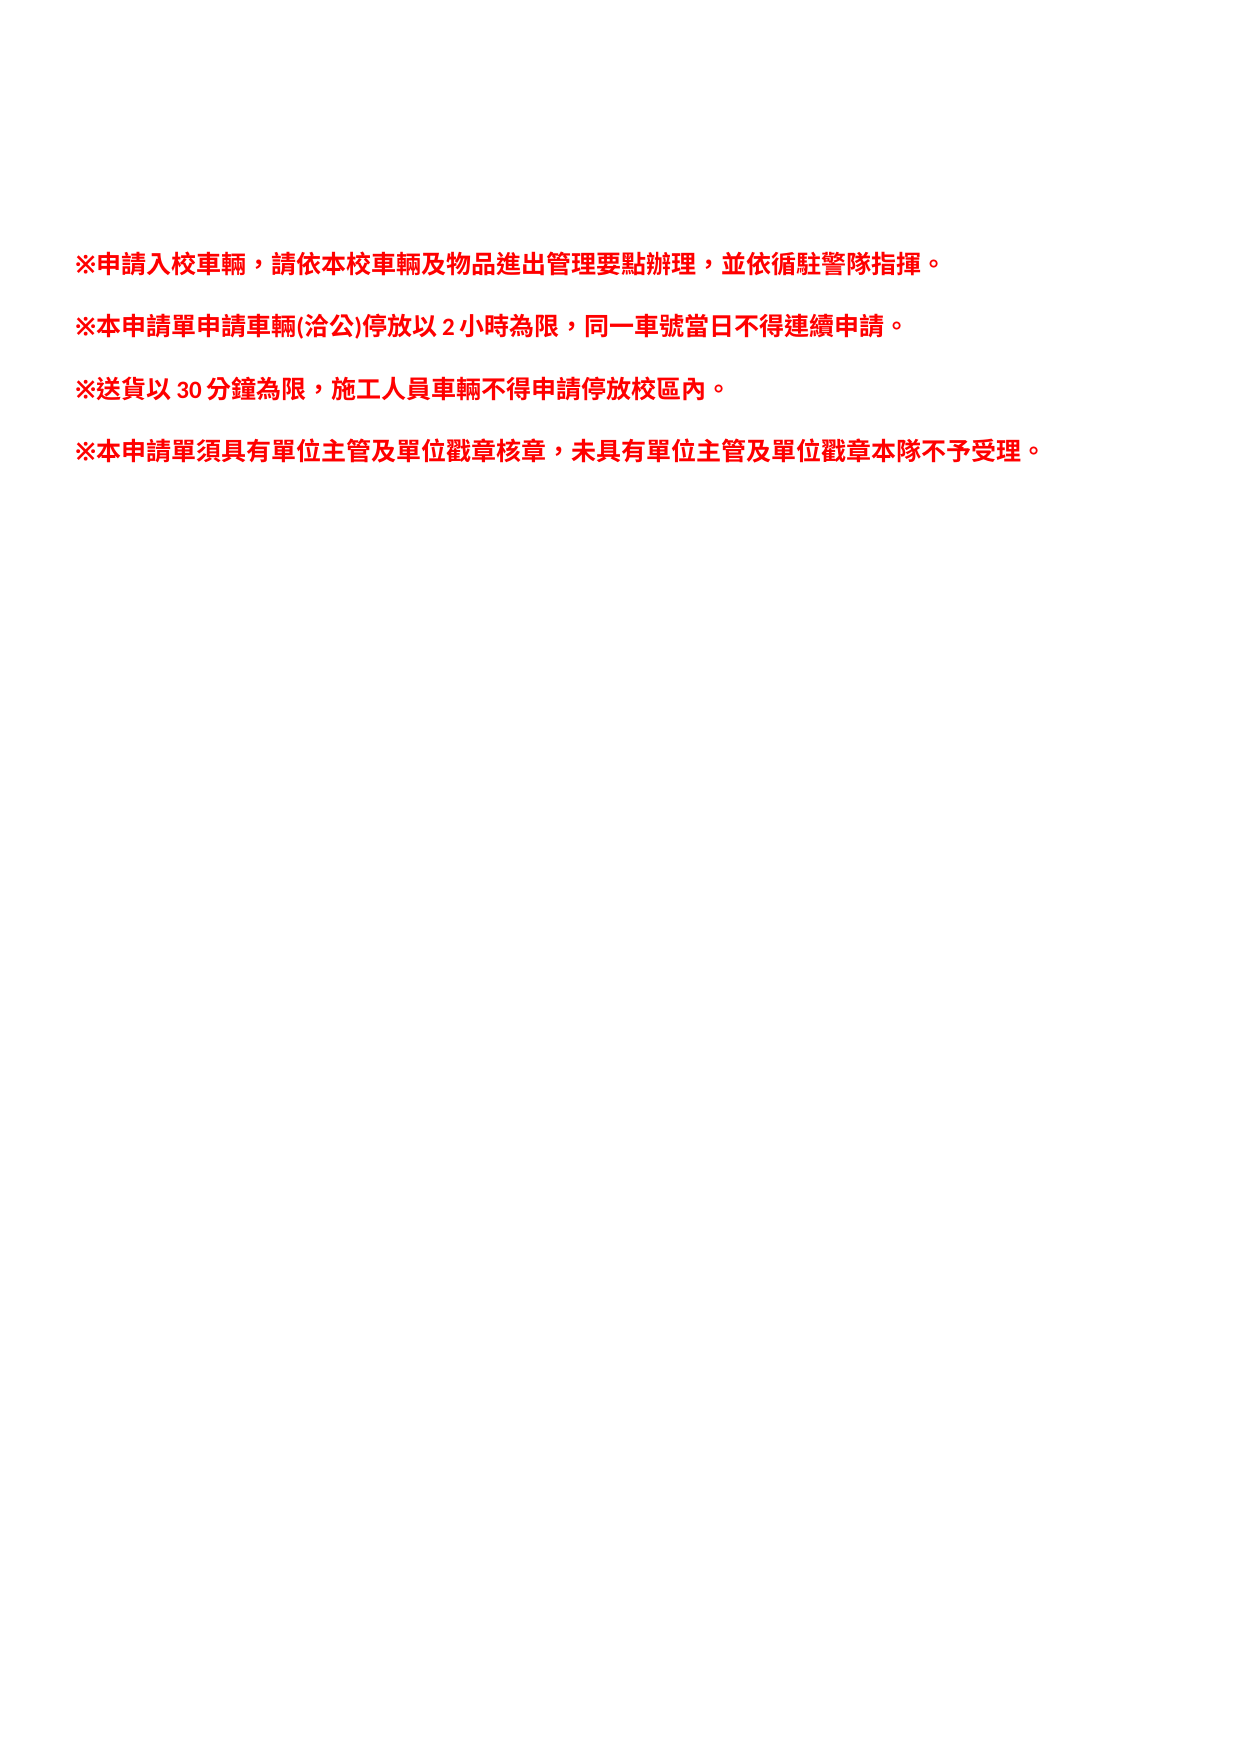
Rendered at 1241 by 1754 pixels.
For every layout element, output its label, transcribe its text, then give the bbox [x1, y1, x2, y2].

text ※本申請單申請車輛(洽公)停放以2小時為限，同一車號當日不得連續申請。 [75, 283, 1065, 346]
text ※申請入校車輛，請依本校車輛及物品進出管理要點辦理，並依循駐警隊指揮。 [75, 221, 1065, 283]
text ※本申請單須具有單位主管及單位戳章核章，未具有單位主管及單位戳章本隊不予受理。 [75, 408, 1065, 471]
text ※送貨以30分鐘為限，施工人員車輛不得申請停放校區內。 [75, 346, 1065, 408]
